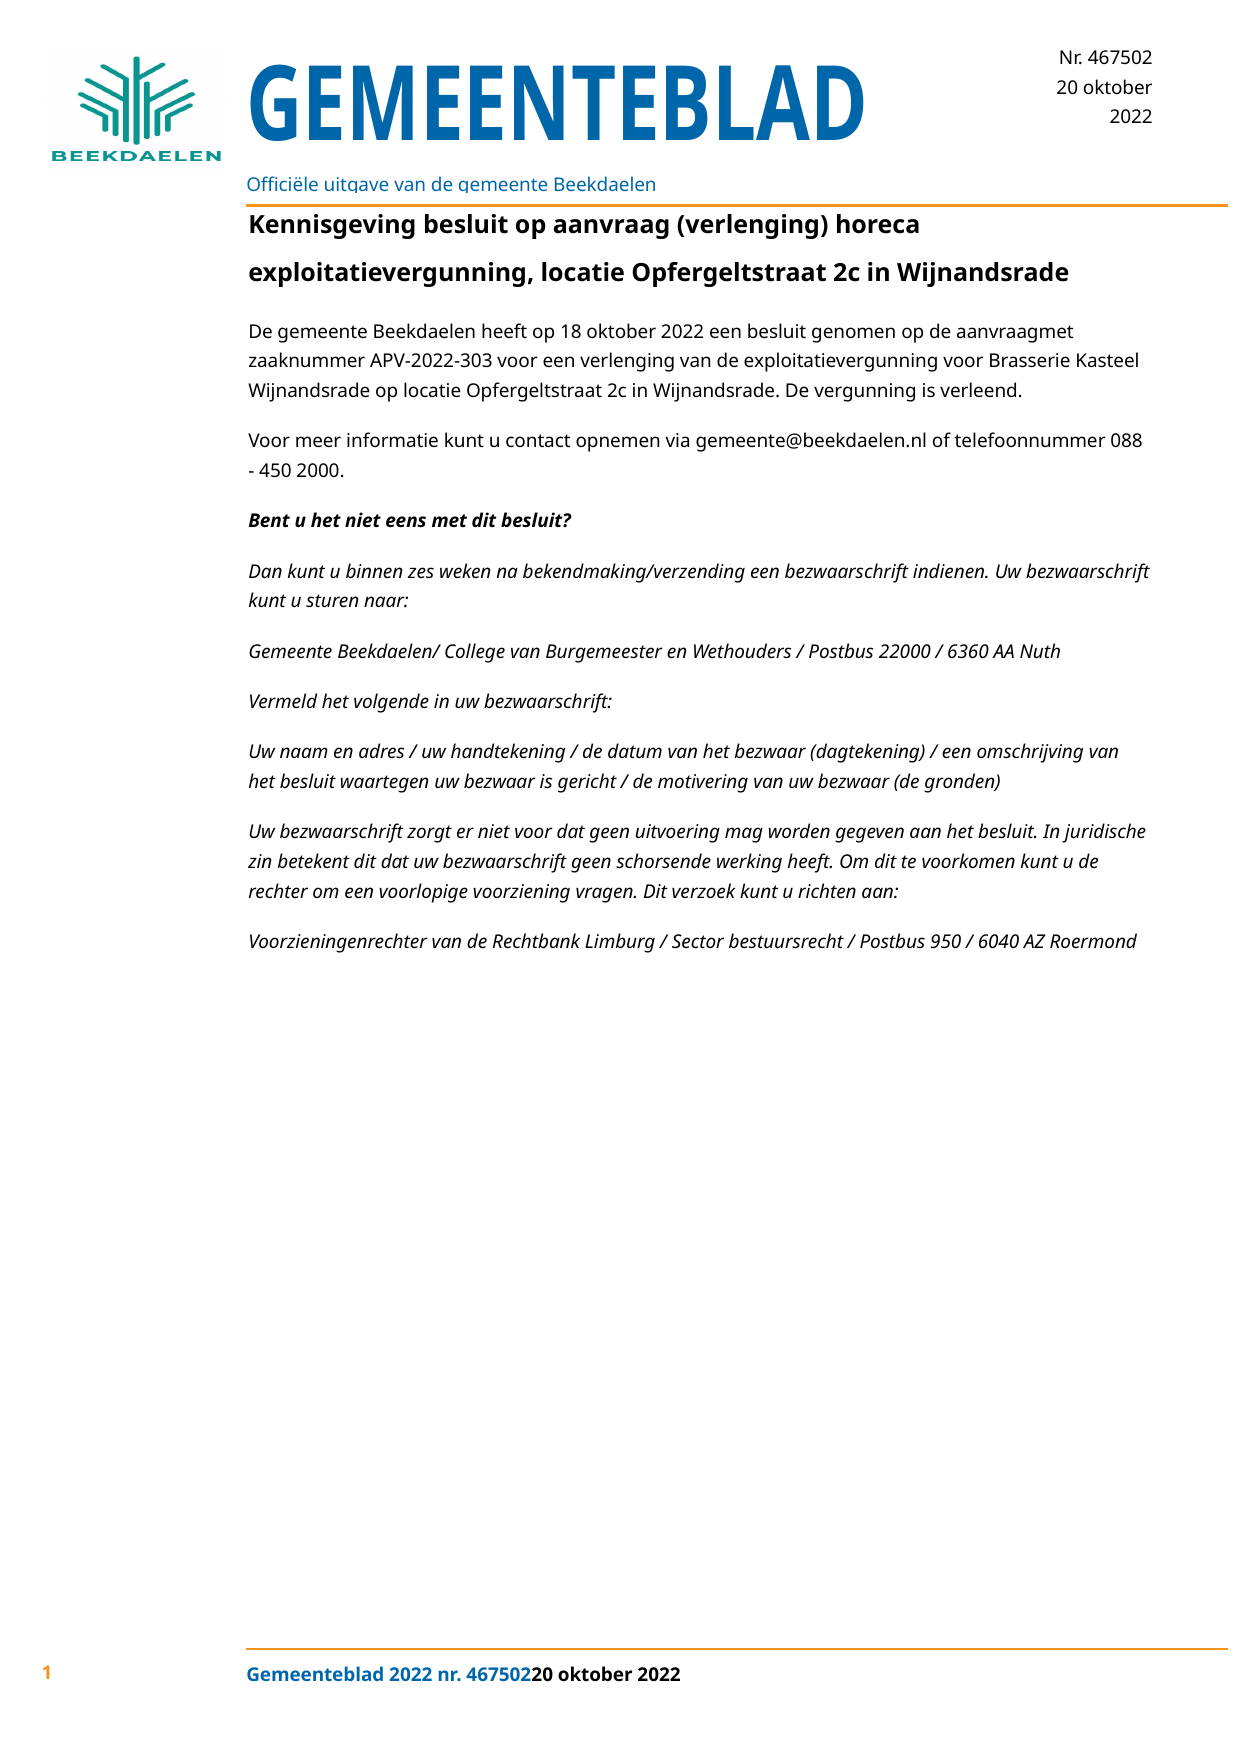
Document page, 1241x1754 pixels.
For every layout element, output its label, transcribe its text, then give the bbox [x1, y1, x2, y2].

text Voor meer informatie kunt u contact opnemen via gemeente@beekdaelen.nl of telefoonnummer 088 - 450 2000. [248, 427, 1152, 483]
text De gemeente Beekdaelen heeft op 18 oktober 2022 een besluit genomen op de aanvraagmet zaaknummer APV-2022-303 voor een verlenging van de exploitatievergunning voor Brasserie Kasteel Wijnandsrade op locatie Opfergeltstraat 2c in Wijnandsrade. De vergunning is verleend. [248, 318, 1152, 403]
text Bent u het niet eens met dit besluit? [248, 507, 1152, 533]
text Uw bezwaarschrift zorgt er niet voor dat geen uitvoering mag worden gegeven aan het besluit. In juridische zin betekent dit dat uw bezwaarschrift geen schorsende werking heeft. Om dit te voorkomen kunt u de rechter om een voorlopige voorziening vragen. Dit verzoek kunt u richten aan: [248, 819, 1152, 904]
text Vermeld het volgende in uw bezwaarschrift: [248, 688, 1152, 714]
text Voorzieningenrechter van de Rechtbank Limburg / Sector bestuursrecht / Postbus 950 / 6040 AZ Roermond [248, 928, 1152, 954]
text Dan kunt u binnen zes weken na bekendmaking/verzending een bezwaarschrift indienen. Uw bezwaarschrift kunt u sturen naar: [248, 558, 1152, 613]
picture [41, 47, 231, 172]
text Kennisgeving besluit op aanvraag (verlenging) horeca exploitatievergunning, locatie Opfergeltstraat 2c in Wijnandsrade [248, 207, 1152, 288]
text Uw naam en adres / uw handtekening / de datum van het bezwaar (dagtekening) / een omschrijving van het besluit waartegen uw bezwaar is gericht / de motivering van uw bezwaar (de gronden) [248, 739, 1152, 794]
text Gemeente Beekdaelen/ College van Burgemeester en Wethouders / Postbus 22000 / 6360 AA Nuth [248, 638, 1152, 664]
